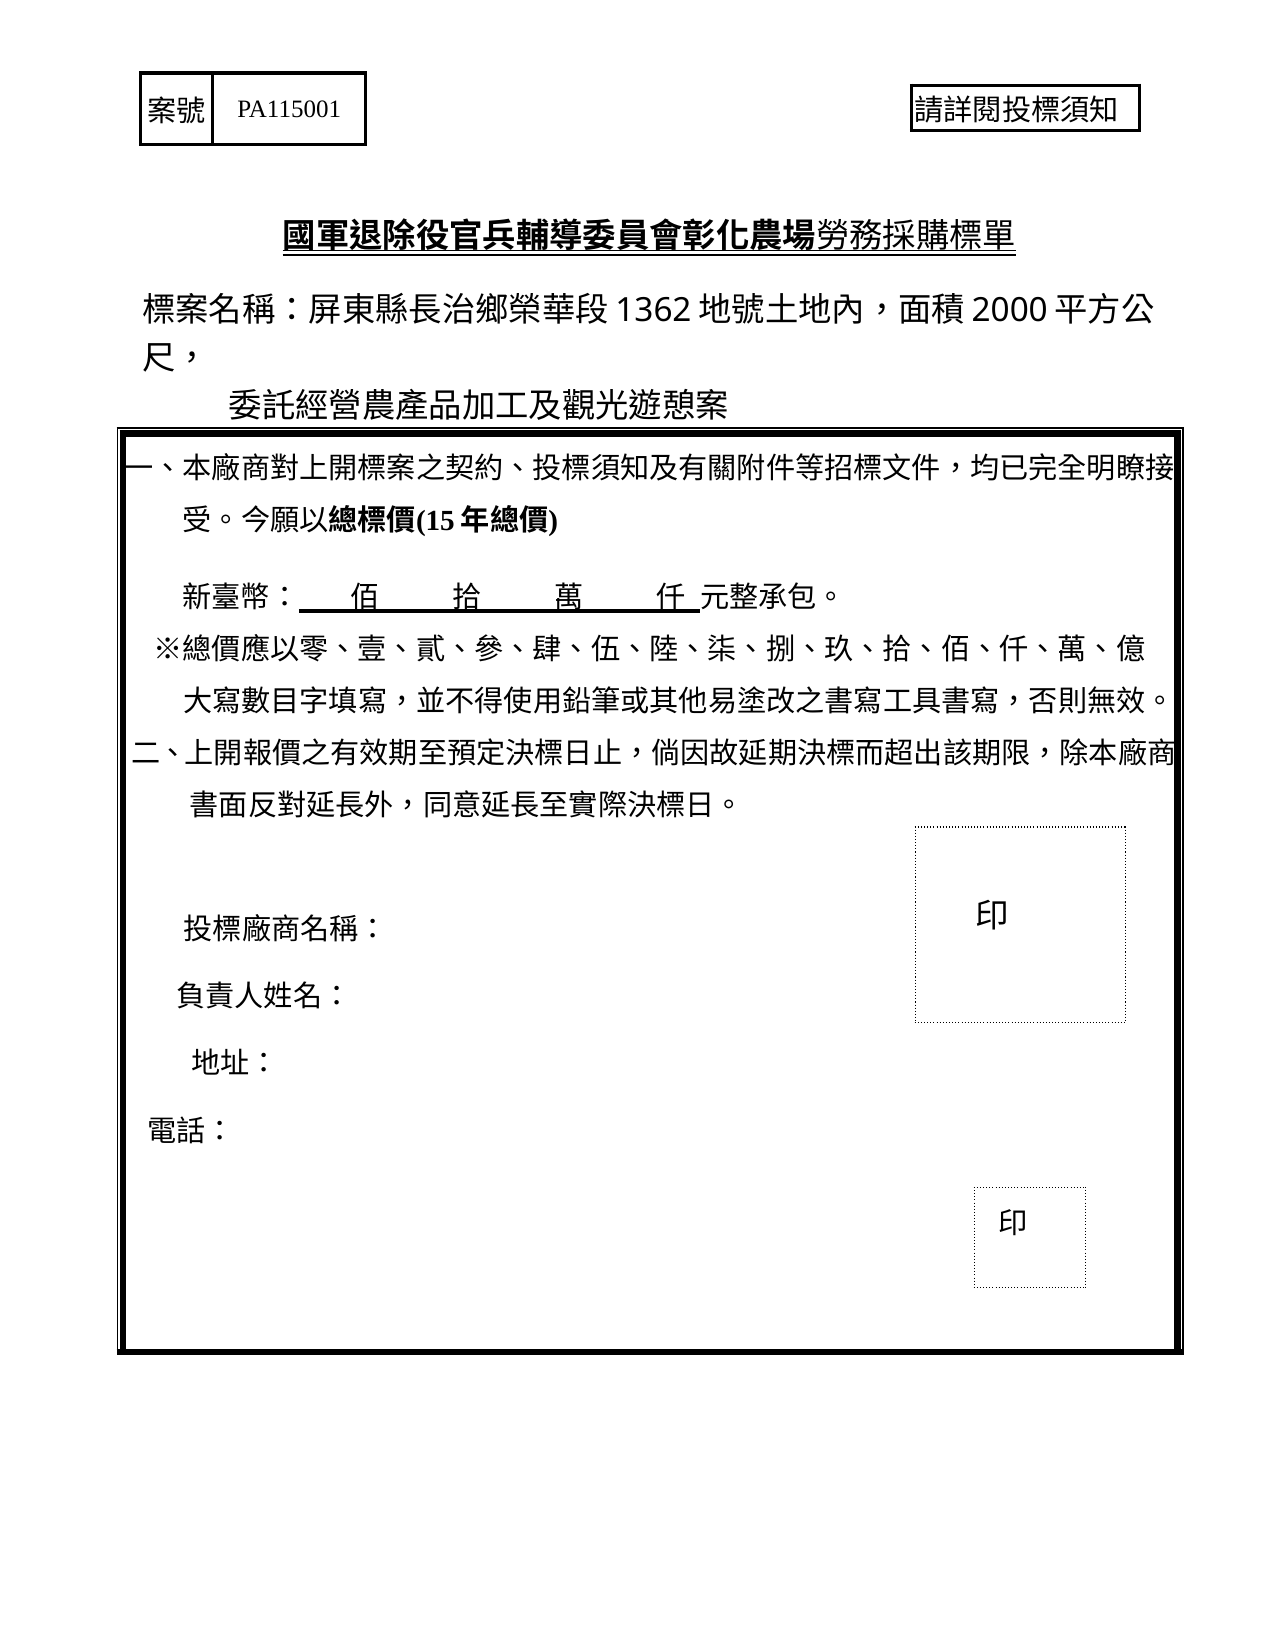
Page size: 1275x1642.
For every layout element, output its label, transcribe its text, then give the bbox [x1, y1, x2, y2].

table_header 一、本廠商對上開標案之契約、投標須知及有關附件等招標文件，均已完全明瞭接受。今願以總標價(15年總價) 新臺幣： 佰 拾 萬 仟 元整承包。 ※總價應以零、壹、貳、參、肆、伍、陸、柒、捌、玖、拾、佰、仟、萬、億 大寫數目字填寫，並不得使用鉛筆或其他易塗改之書寫工具書寫，否則無效。 二、上開報價之有效期至預定決標日止，倘因故延期決標而超出該期限，除本廠商書面反對延長外，同意延長至實際決標日。 投標廠商名稱： 負責人姓名： 地址： 電話： [126, 437, 1174, 1349]
text 委託經營農產品加工及觀光遊憩案 [142, 379, 1157, 427]
text 標案名稱：屏東縣長治鄉榮華段1362地號土地內，面積2000平方公尺， [142, 282, 1157, 379]
text 國軍退除役官兵輔導委員會彰化農場勞務採購標單 [142, 209, 1157, 257]
table_header 案號 [142, 75, 211, 143]
table_header 請詳閱投標須知 [913, 87, 1138, 129]
table_header 印 [974, 1187, 1085, 1287]
table_header PA115001 [214, 75, 364, 143]
table_header 印 [915, 826, 1126, 1022]
